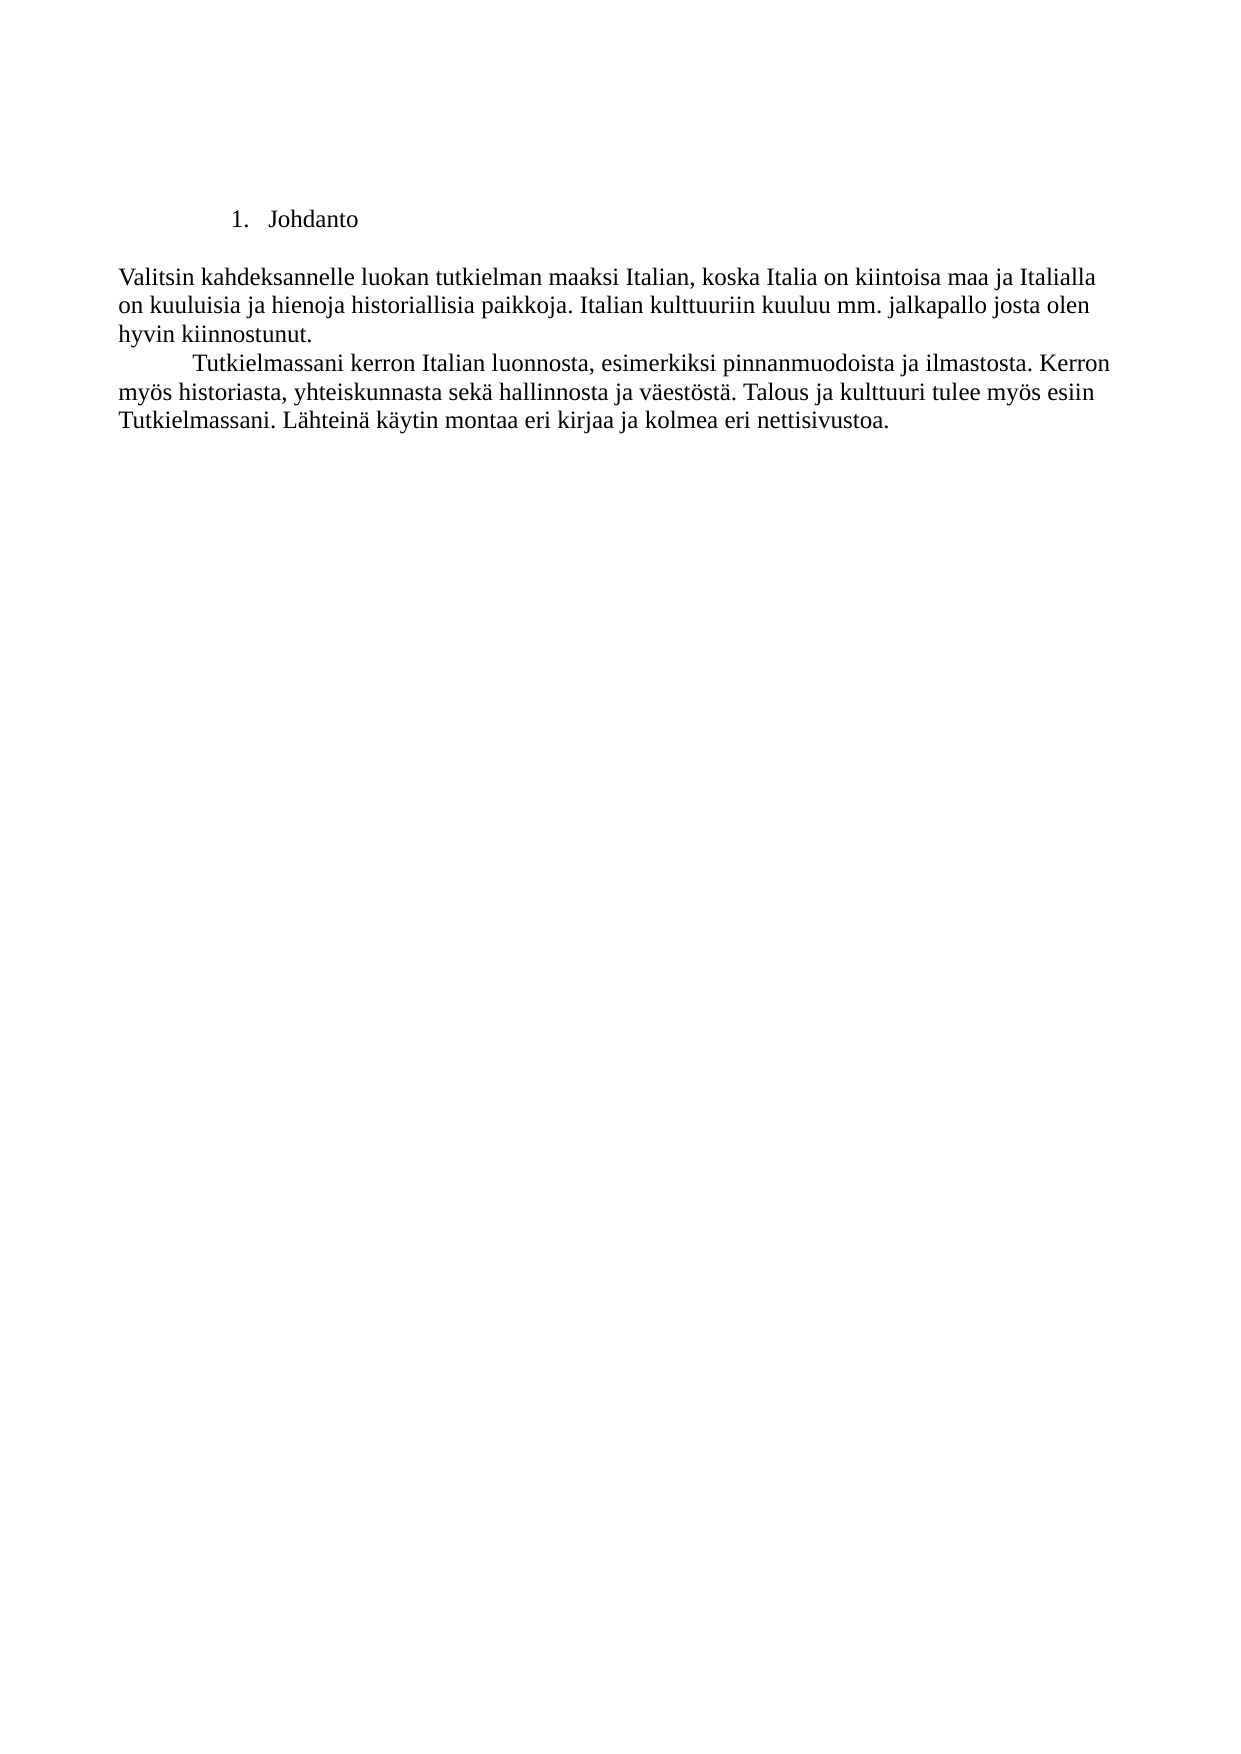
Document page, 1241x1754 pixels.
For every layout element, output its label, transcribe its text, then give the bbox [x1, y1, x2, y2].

text Valitsin kahdeksannelle luokan tutkielman maaksi Italian, koska Italia on kiintoisa maa ja Italialla on kuuluisia ja hienoja historiallisia paikkoja. Italian kulttuuriin kuuluu mm. jalkapallo josta olen hyvin kiinnostunut. [118, 262, 1122, 348]
list Johdanto [231, 204, 1122, 233]
text Tutkielmassani kerron Italian luonnosta, esimerkiksi pinnanmuodoista ja ilmastosta. Kerron myös historiasta, yhteiskunnasta sekä hallinnosta ja väestöstä. Talous ja kulttuuri tulee myös esiin Tutkielmassani. Lähteinä käytin montaa eri kirjaa ja kolmea eri nettisivustoa. [118, 348, 1122, 434]
